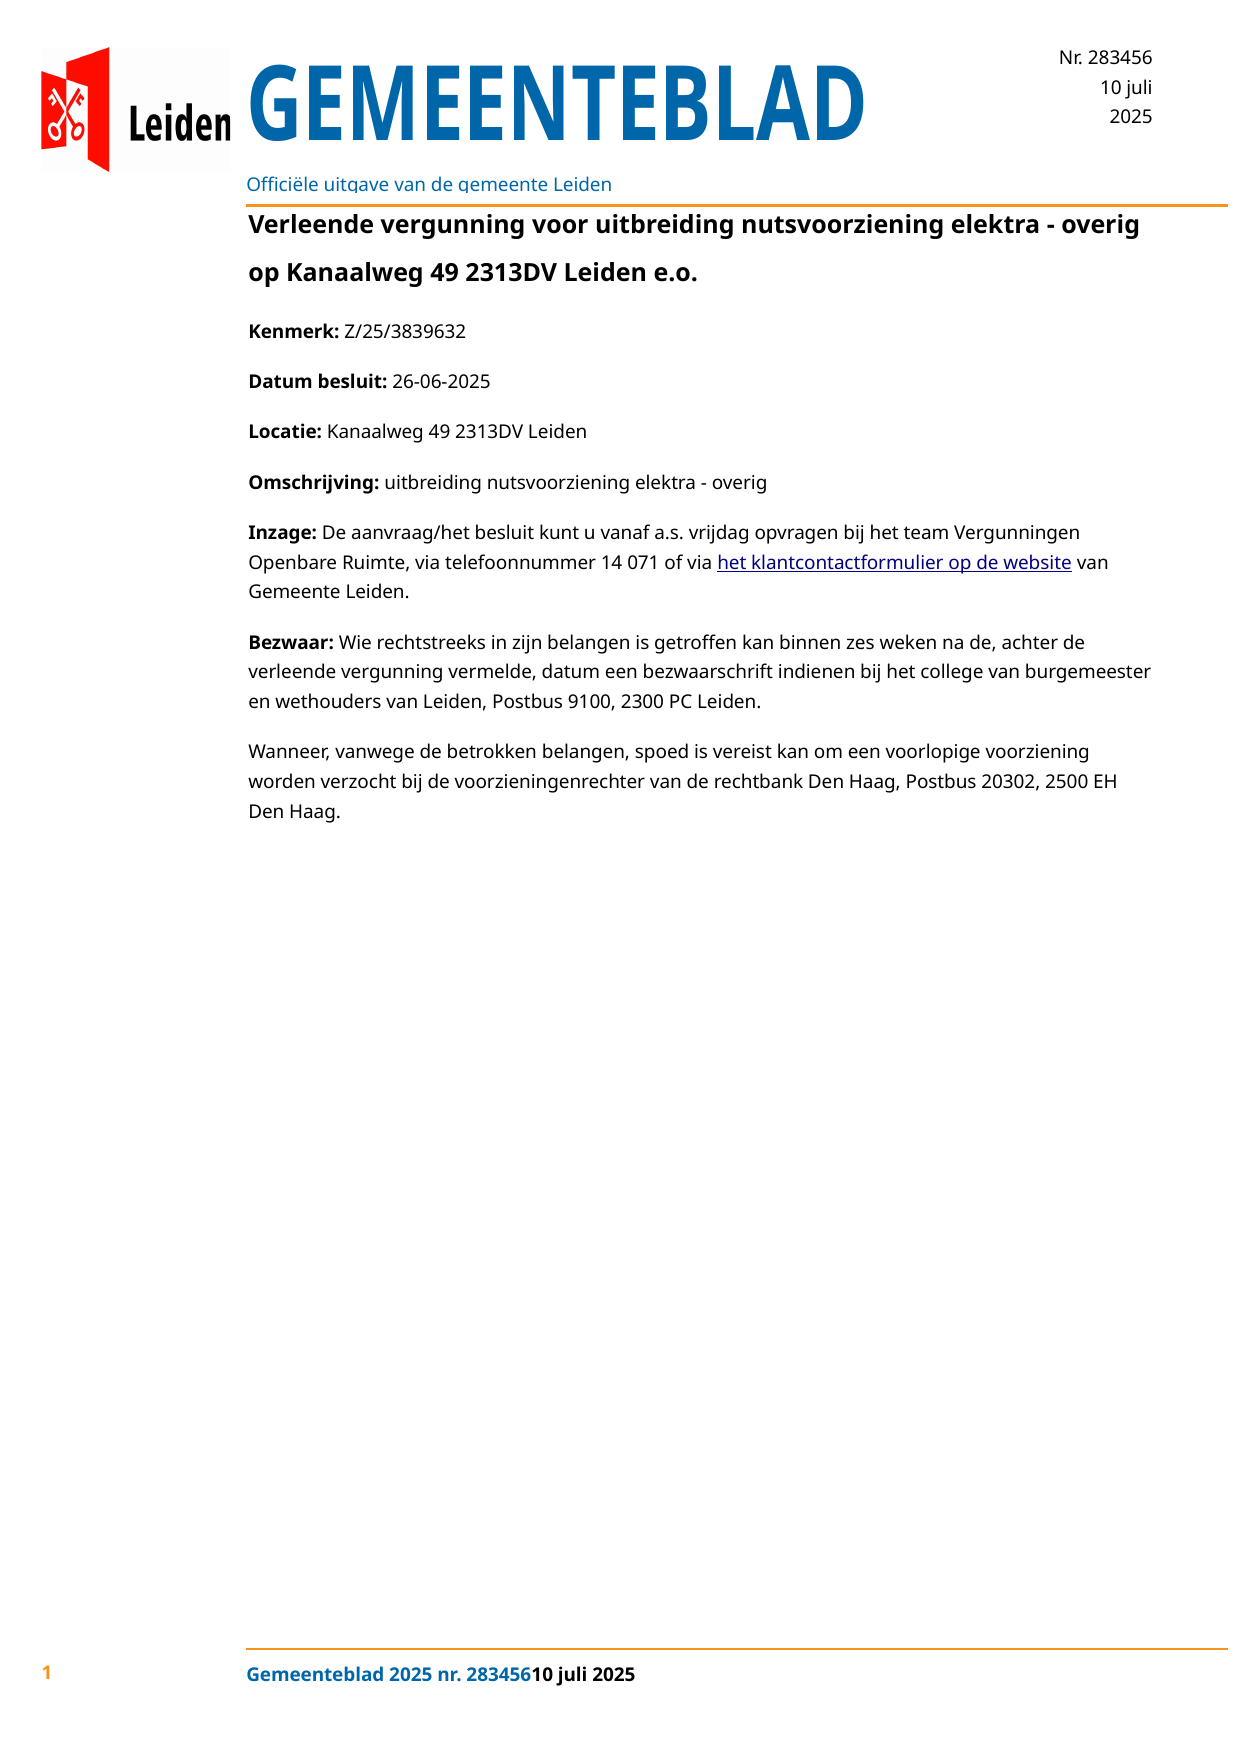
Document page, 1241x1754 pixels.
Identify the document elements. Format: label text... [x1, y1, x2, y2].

text Kenmerk: Z/25/3839632 [248, 318, 1152, 344]
text Bezwaar: Wie rechtstreeks in zijn belangen is getroffen kan binnen zes weken na de, achter de verleende vergunning vermelde, datum een bezwaarschrift indienen bij het college van burgemeester en wethouders van Leiden, Postbus 9100, 2300 PC Leiden. [248, 629, 1152, 714]
text Inzage: De aanvraag/het besluit kunt u vanaf a.s. vrijdag opvragen bij het team Vergunningen Openbare Ruimte, via telefoonnummer 14 071 of via het klantcontactformulier op de website van Gemeente Leiden. [248, 519, 1152, 604]
text Omschrijving: uitbreiding nutsvoorziening elektra - overig [248, 469, 1152, 495]
picture [41, 47, 231, 172]
text Verleende vergunning voor uitbreiding nutsvoorziening elektra - overig op Kanaalweg 49 2313DV Leiden e.o. [248, 207, 1152, 288]
text Locatie: Kanaalweg 49 2313DV Leiden [248, 419, 1152, 444]
text Wanneer, vanwege de betrokken belangen, spoed is vereist kan om een voorlopige voorziening worden verzocht bij de voorzieningenrechter van de rechtbank Den Haag, Postbus 20302, 2500 EH Den Haag. [248, 739, 1152, 824]
text Datum besluit: 26-06-2025 [248, 368, 1152, 394]
